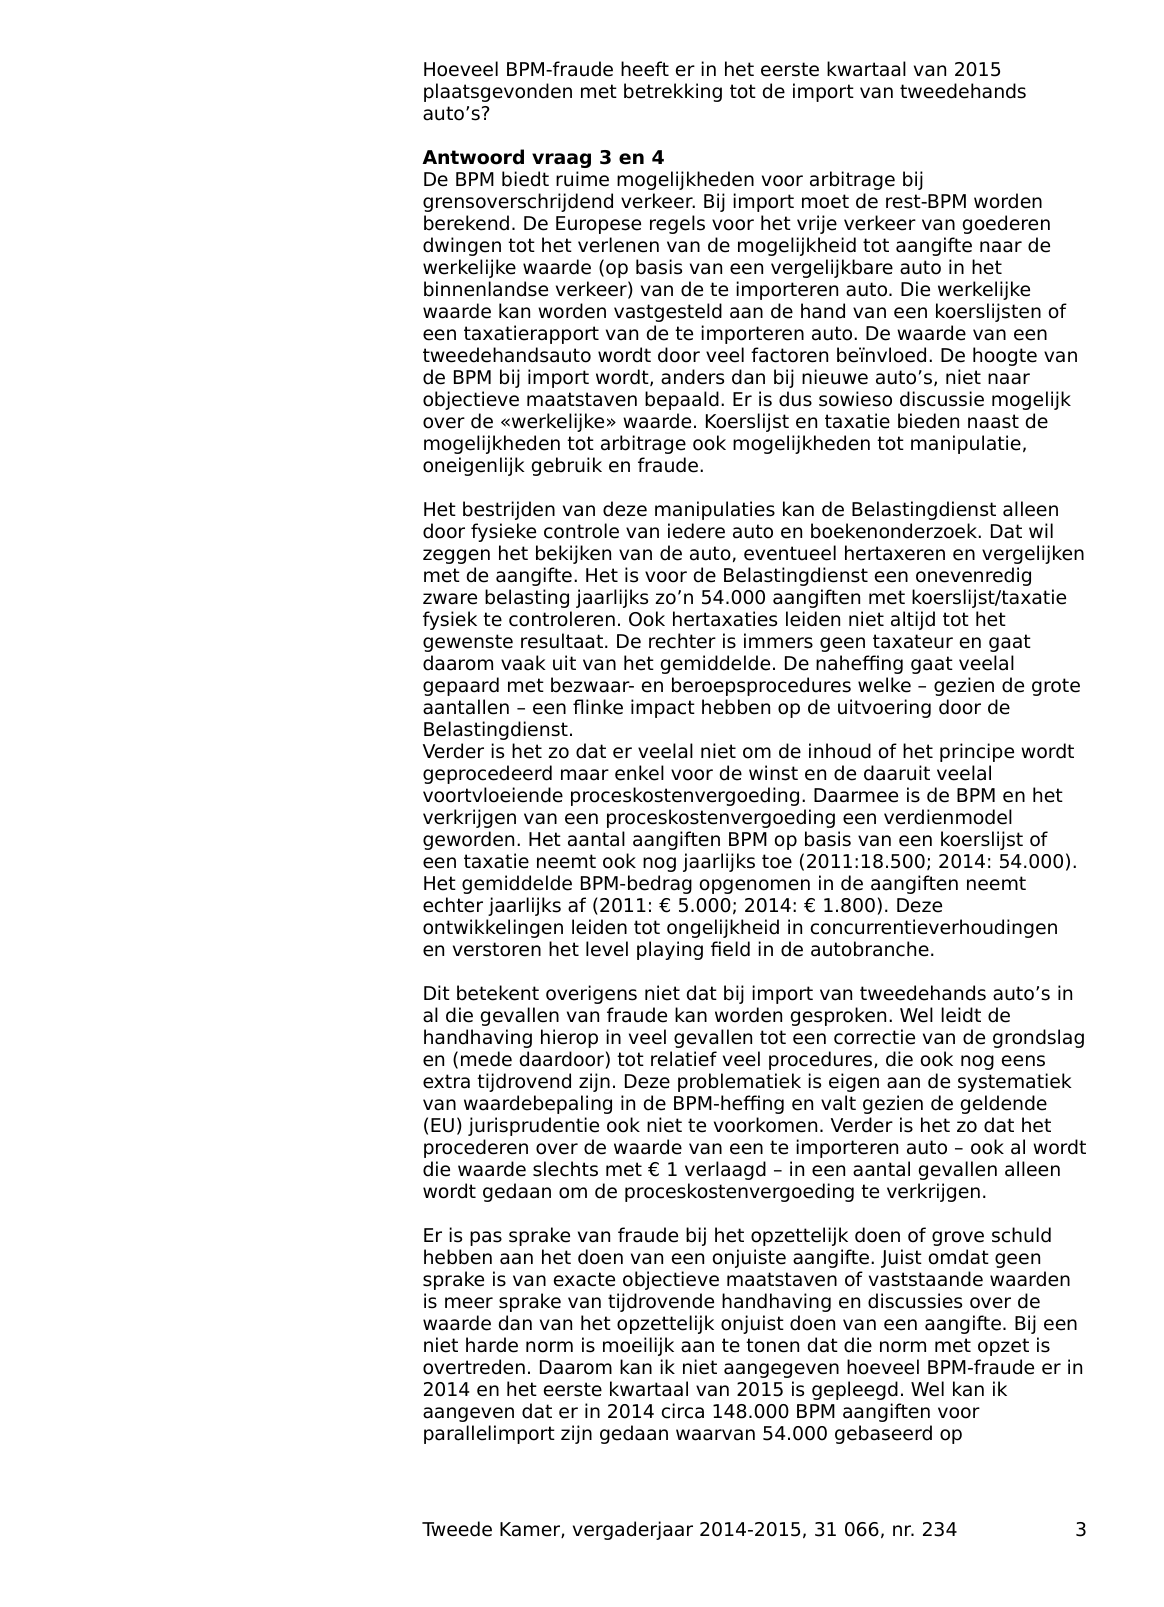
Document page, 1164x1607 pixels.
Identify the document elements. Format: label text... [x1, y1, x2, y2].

text Het bestrijden van deze manipulaties kan de Belastingdienst alleen door fysieke controle van iedere auto en boekenonderzoek. Dat wil zeggen het bekijken van de auto, eventueel hertaxeren en vergelijken met de aangifte. Het is voor de Belastingdienst een onevenredig zware belasting jaarlijks zo’n 54.000 aangiften met koerslijst/taxatie fysiek te controleren. Ook hertaxaties leiden niet altijd tot het gewenste resultaat. De rechter is immers geen taxateur en gaat daarom vaak uit van het gemiddelde. De naheffing gaat veelal gepaard met bezwaar- en beroepsprocedures welke – gezien de grote aantallen – een flinke impact hebben op de uitvoering door de Belastingdienst. [422, 499, 1087, 741]
text De BPM biedt ruime mogelijkheden voor arbitrage bij grensoverschrijdend verkeer. Bij import moet de rest-BPM worden berekend. De Europese regels voor het vrije verkeer van goederen dwingen tot het verlenen van de mogelijkheid tot aangifte naar de werkelijke waarde (op basis van een vergelijkbare auto in het binnenlandse verkeer) van de te importeren auto. Die werkelijke waarde kan worden vastgesteld aan de hand van een koerslijsten of een taxatierapport van de te importeren auto. De waarde van een tweedehandsauto wordt door veel factoren beïnvloed. De hoogte van de BPM bij import wordt, anders dan bij nieuwe auto’s, niet naar objectieve maatstaven bepaald. Er is dus sowieso discussie mogelijk over de «werkelijke» waarde. Koerslijst en taxatie bieden naast de mogelijkheden tot arbitrage ook mogelijkheden tot manipulatie, oneigenlijk gebruik en fraude. [422, 169, 1087, 477]
text Hoeveel BPM-fraude heeft er in het eerste kwartaal van 2015 plaatsgevonden met betrekking tot de import van tweedehands auto’s? [422, 59, 1087, 125]
text Antwoord vraag 3 en 4 [422, 147, 1087, 169]
text Verder is het zo dat er veelal niet om de inhoud of het principe wordt geprocedeerd maar enkel voor de winst en de daaruit veelal voortvloeiende proceskostenvergoeding. Daarmee is de BPM en het verkrijgen van een proceskostenvergoeding een verdienmodel geworden. Het aantal aangiften BPM op basis van een koerslijst of een taxatie neemt ook nog jaarlijks toe (2011:18.500; 2014: 54.000). Het gemiddelde BPM-bedrag opgenomen in de aangiften neemt echter jaarlijks af (2011: € 5.000; 2014: € 1.800). Deze ontwikkelingen leiden tot ongelijkheid in concurrentieverhoudingen en verstoren het level playing field in de autobranche. [422, 741, 1087, 961]
text Dit betekent overigens niet dat bij import van tweedehands auto’s in al die gevallen van fraude kan worden gesproken. Wel leidt de handhaving hierop in veel gevallen tot een correctie van de grondslag en (mede daardoor) tot relatief veel procedures, die ook nog eens extra tijdrovend zijn. Deze problematiek is eigen aan de systematiek van waardebepaling in de BPM-heffing en valt gezien de geldende (EU) jurisprudentie ook niet te voorkomen. Verder is het zo dat het procederen over de waarde van een te importeren auto – ook al wordt die waarde slechts met € 1 verlaagd – in een aantal gevallen alleen wordt gedaan om de proceskostenvergoeding te verkrijgen. [422, 983, 1087, 1203]
text Er is pas sprake van fraude bij het opzettelijk doen of grove schuld hebben aan het doen van een onjuiste aangifte. Juist omdat geen sprake is van exacte objectieve maatstaven of vaststaande waarden is meer sprake van tijdrovende handhaving en discussies over de waarde dan van het opzettelijk onjuist doen van een aangifte. Bij een niet harde norm is moeilijk aan te tonen dat die norm met opzet is overtreden. Daarom kan ik niet aangegeven hoeveel BPM-fraude er in 2014 en het eerste kwartaal van 2015 is gepleegd. Wel kan ik aangeven dat er in 2014 circa 148.000 BPM aangiften voor parallelimport zijn gedaan waarvan 54.000 gebaseerd op [422, 1225, 1087, 1444]
